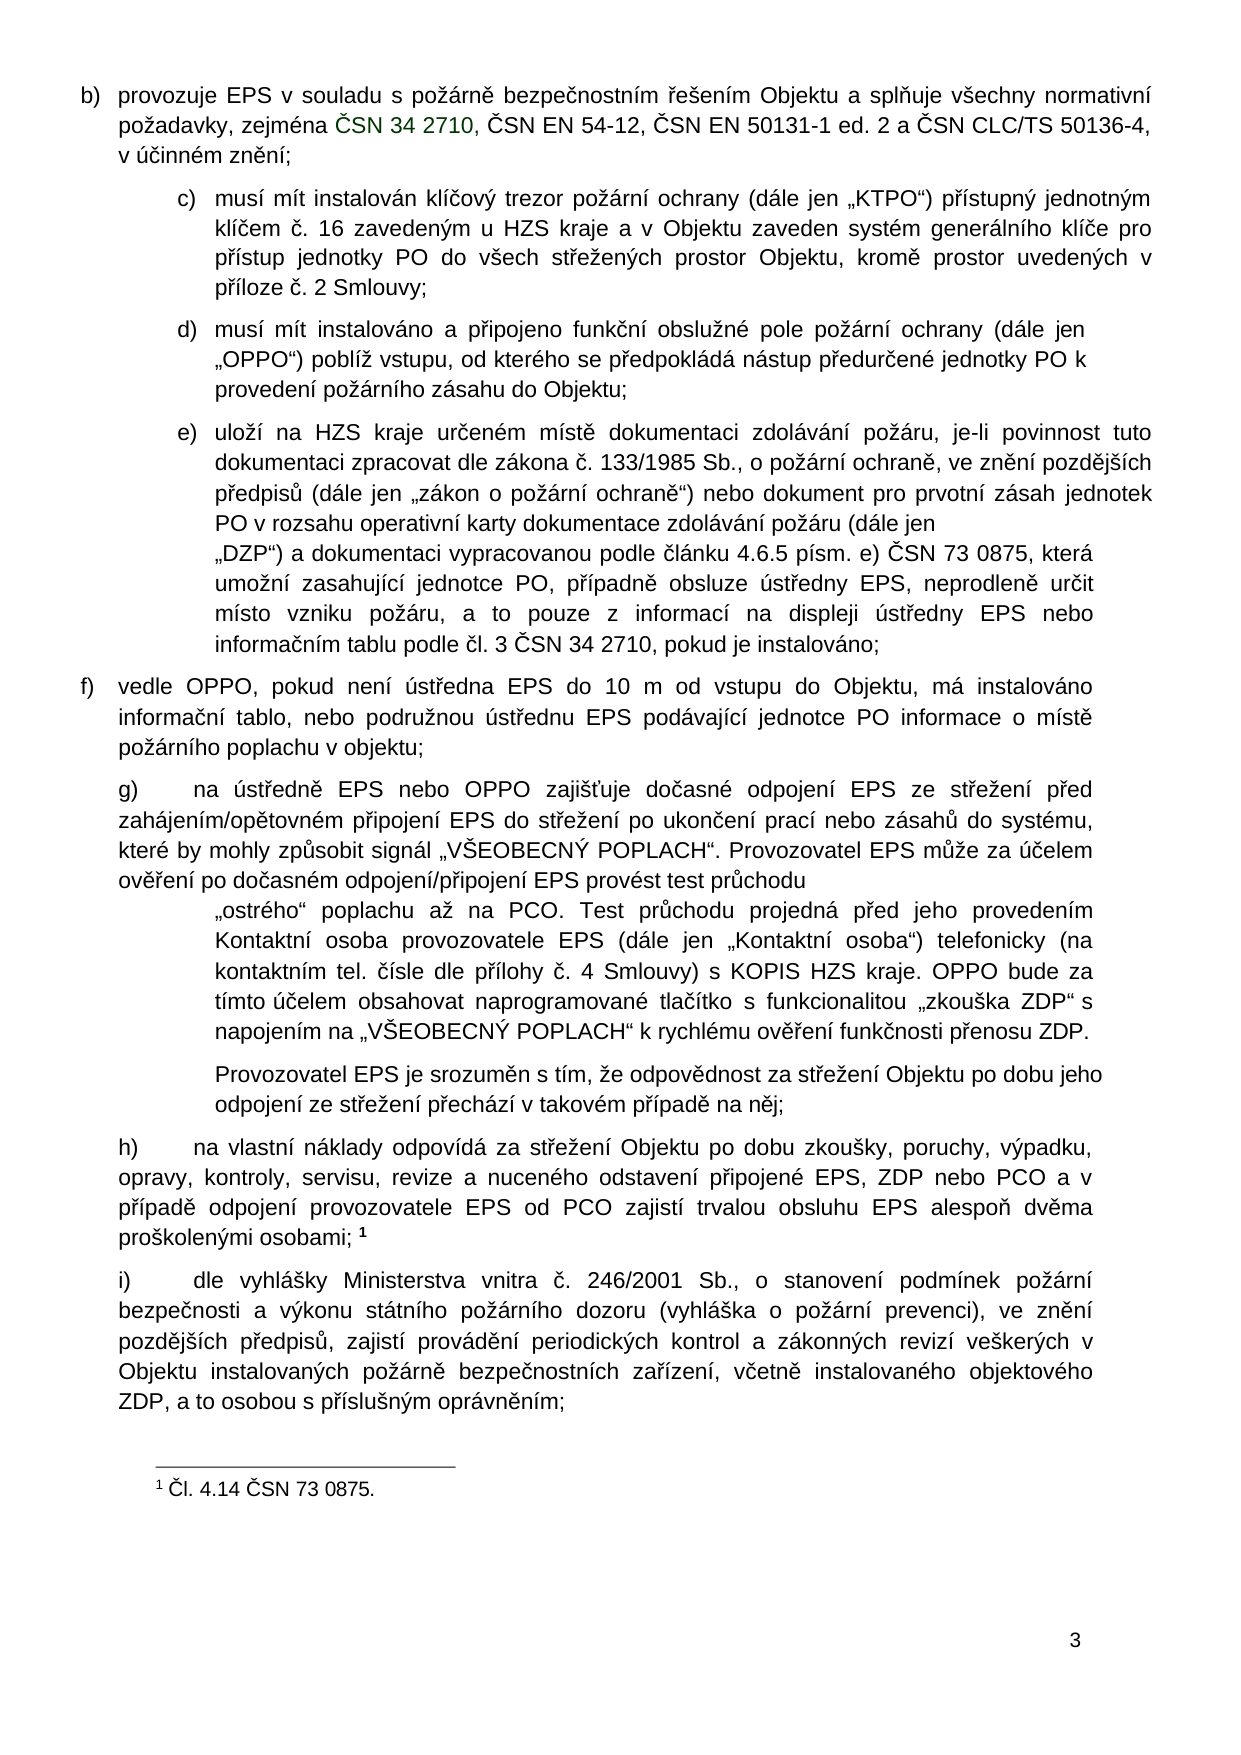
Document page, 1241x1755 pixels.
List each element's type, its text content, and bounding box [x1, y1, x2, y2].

list na vlastní náklady odpovídá za střežení Objektu po dobu zkoušky, poruchy, výpadku, opravy, kontroly, servisu, revize a nuceného odstavení připojené EPS, ZDP nebo PCO a v případě odpojení provozovatele EPS od PCO zajistí trvalou obsluhu EPS alespoň dvěma proškolenými osobami; 1 [118, 1134, 1093, 1251]
text odpojení ze střežení přechází v takovém případě na něj; [214, 1091, 1152, 1117]
text „OPPO“) poblíž vstupu, od kterého se předpokládá nástup předurčené jednotky PO k [214, 346, 1152, 372]
text „ostrého“ poplachu až na PCO. Test průchodu projedná před jeho provedením Kontaktní osoba provozovatele EPS (dále jen „Kontaktní osoba“) telefonicky (na kontaktním tel. čísle dle přílohy č. 4 Smlouvy) s KOPIS HZS kraje. OPPO bude za tímto účelem obsahovat naprogramované tlačítko s funkcionalitou „zkouška ZDP“ s napojením na „VŠEOBECNÝ POPLACH“ k rychlému ověření funkčnosti přenosu ZDP. [214, 897, 1094, 1044]
text Provozovatel EPS je srozuměn s tím, že odpovědnost za střežení Objektu po dobu jeho [214, 1061, 1152, 1087]
list dle vyhlášky Ministerstva vnitra č. 246/2001 Sb., o stanovení podmínek požární bezpečnosti a výkonu státního požárního dozoru (vyhláška o požární prevenci), ve znění pozdějších předpisů, zajistí provádění periodických kontrol a zákonných revizí veškerých v Objektu instalovaných požárně bezpečnostních zařízení, včetně instalovaného objektového ZDP, a to osobou s příslušným oprávněním; [118, 1267, 1093, 1414]
list na ústředně EPS nebo OPPO zajišťuje dočasné odpojení EPS ze střežení před zahájením/opětovném připojení EPS do střežení po ukončení prací nebo zásahů do systému, které by mohly způsobit signál „VŠEOBECNÝ POPLACH“. Provozovatel EPS může za účelem ověření po dočasném odpojení/připojení EPS provést test průchodu [118, 776, 1094, 893]
list uloží na HZS kraje určeném místě dokumentaci zdolávání požáru, je-li povinnost tuto dokumentaci zpracovat dle zákona č. 133/1985 Sb., o požární ochraně, ve znění pozdějších předpisů (dále jen „zákon o požární ochraně“) nebo dokument pro prvotní zásah jednotek PO v rozsahu operativní karty dokumentace zdolávání požáru (dále jen [177, 419, 1152, 536]
text provedení požárního zásahu do Objektu; [214, 376, 1152, 403]
list provozuje EPS v souladu s požárně bezpečnostním řešením Objektu a splňuje všechny normativní požadavky, zejména ČSN 34 2710, ČSN EN 54-12, ČSN EN 50131-1 ed. 2 a ČSN CLC/TS 50136-4, v účinném znění; [80, 82, 1152, 168]
list vedle OPPO, pokud není ústředna EPS do 10 m od vstupu do Objektu, má instalováno informační tablo, nebo podružnou ústřednu EPS podávající jednotce PO informace o místě požárního poplachu v objektu; [80, 673, 1093, 760]
list musí mít instalován klíčový trezor požární ochrany (dále jen „KTPO“) přístupný jednotným klíčem č. 16 zavedeným u HZS kraje a v Objektu zaveden systém generálního klíče pro přístup jednotky PO do všech střežených prostor Objektu, kromě prostor uvedených v příloze č. 2 Smlouvy; [177, 185, 1152, 300]
text „DZP“) a dokumentaci vypracovanou podle článku 4.6.5 písm. e) ČSN 73 0875, která umožní zasahující jednotce PO, případně obsluze ústředny EPS, neprodleně určit místo vzniku požáru, a to pouze z informací na displeji ústředny EPS nebo informačním tablu podle čl. 3 ČSN 34 2710, pokud je instalováno; [214, 540, 1094, 657]
text 1 Čl. 4.14 ČSN 73 0875. [155, 1477, 1152, 1501]
list musí mít instalováno a připojeno funkční obslužné pole požární ochrany (dále jen [177, 316, 1152, 342]
